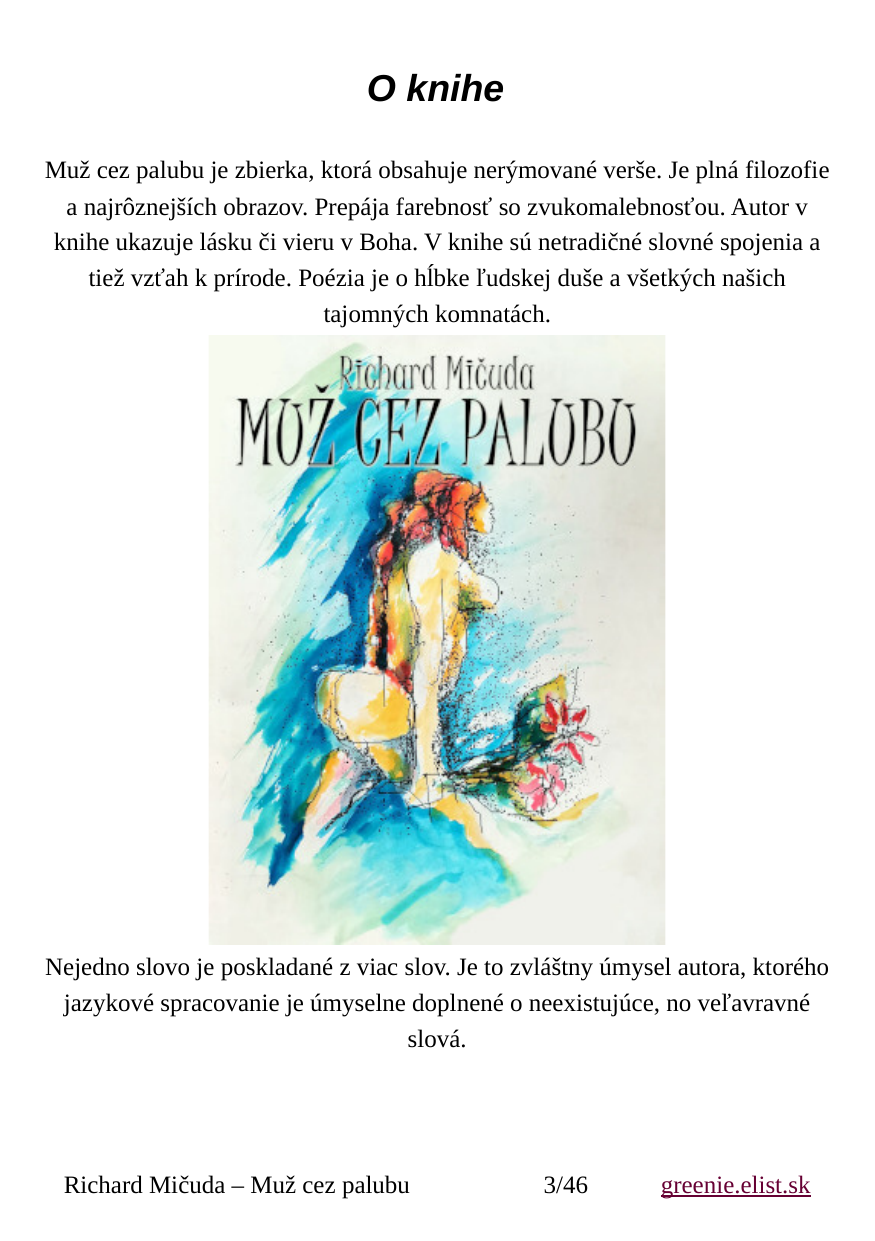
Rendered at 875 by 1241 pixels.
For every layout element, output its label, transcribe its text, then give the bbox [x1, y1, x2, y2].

text Nejedno slovo je poskladané z viac slov. Je to zvláštny úmysel autora, ktorého jazykové spracovanie je úmyselne doplnené o neexistujúce, no veľavravné slová. [41, 335, 833, 1053]
picture [208, 335, 666, 945]
text Muž cez palubu je zbierka, ktorá obsahuje nerýmované verše. Je plná filozofie a najrôznejších obrazov. Prepája farebnosť so zvukomalebnosťou. Autor v knihe ukazuje lásku či vieru v Boha. V knihe sú netradičné slovné spojenia a tiež vzťah k prírode. Poézia je o hĺbke ľudskej duše a všetkých našich tajomných komnatách. [41, 156, 833, 328]
subtitle O knihe [41, 66, 833, 109]
